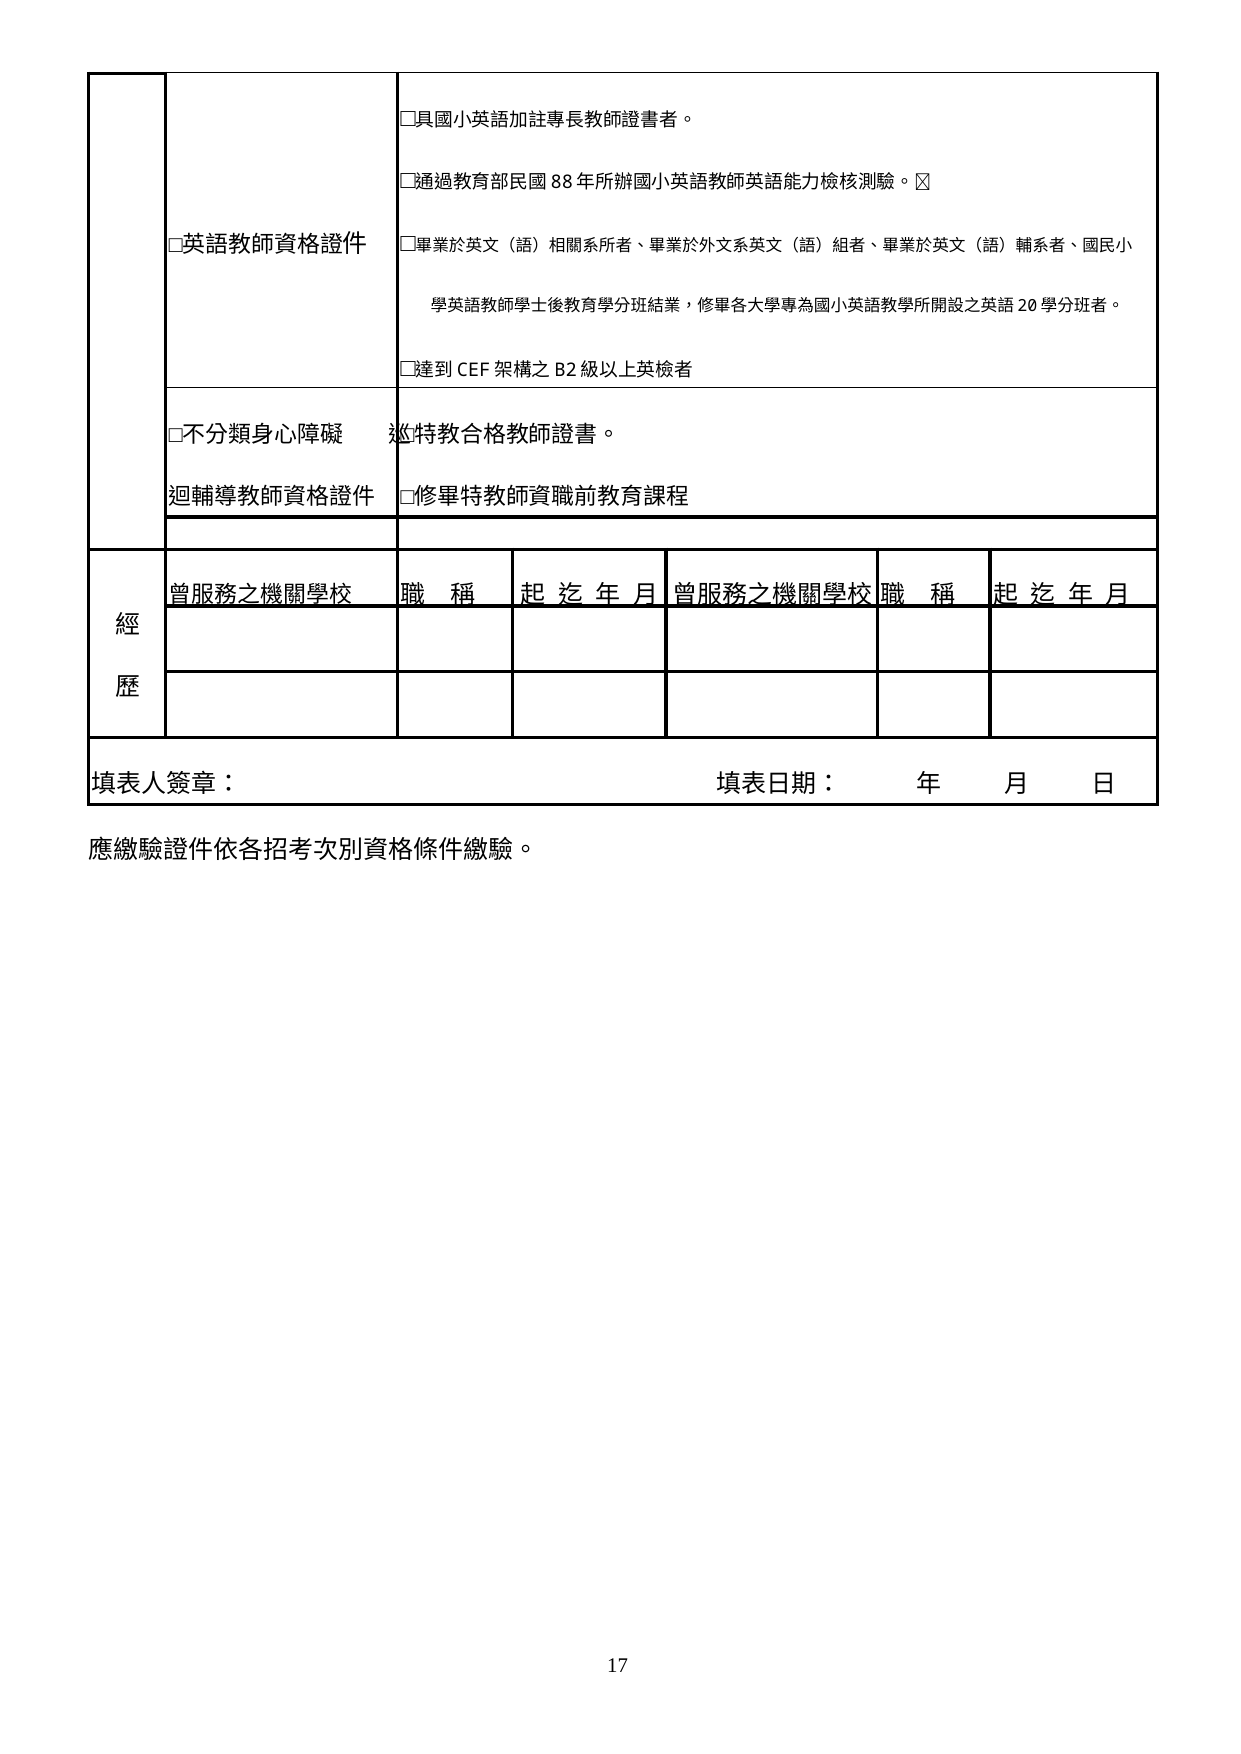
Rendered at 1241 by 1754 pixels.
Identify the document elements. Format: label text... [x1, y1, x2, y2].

table_cell [399, 673, 511, 736]
table_cell □英語教師資格證件 [167, 73, 396, 387]
text 應繳驗證件依各招考次別資格條件繳驗。 [89, 806, 1146, 869]
table_cell 曾服務之機關學校 [668, 551, 876, 604]
table_cell [167, 673, 396, 736]
table_cell [668, 608, 876, 670]
table_cell 起 迄 年 月 [514, 551, 664, 604]
table_cell [399, 608, 511, 670]
table_cell [879, 608, 988, 670]
table_cell □特教合格教師證書。 □修畢特教師資職前教育課程 [399, 388, 1156, 515]
table_cell □不分類身心障礙 巡迴輔導教師資格證件 [167, 388, 396, 515]
table_cell 經 歷 [90, 551, 164, 736]
table_cell 職 稱 [879, 551, 988, 604]
table_cell □身分證 □其他： [399, 519, 1156, 548]
table_cell [879, 673, 988, 736]
table_cell [992, 673, 1156, 736]
table_cell 職 稱 [399, 551, 511, 604]
table_cell □其他 [167, 519, 396, 548]
table_cell 起 迄 年 月 [992, 551, 1156, 604]
table_cell 填表人簽章： 填表日期： 年 月 日 [90, 739, 1156, 803]
table_cell □具國小英語加註專長教師證書者。 □通過教育部民國88年所辦國小英語教師英語能力檢核測驗。 □畢業於英文（語）相關系所者、畢業於外文系英文（語）組者、畢業於英文（語）輔系者、國民小 學英語教師學士後教育學分班結業，修畢各大學專為國小英語教學所開設之英語20學分班者。 □達到CEF架構之B2級以上英檢者 [399, 73, 1156, 387]
table_cell [668, 673, 876, 736]
table_cell 曾服務之機關學校 [167, 551, 396, 604]
table_cell [167, 608, 396, 670]
table_cell [992, 608, 1156, 670]
table_cell [90, 75, 164, 548]
table_cell [514, 608, 664, 670]
table_cell [514, 673, 664, 736]
